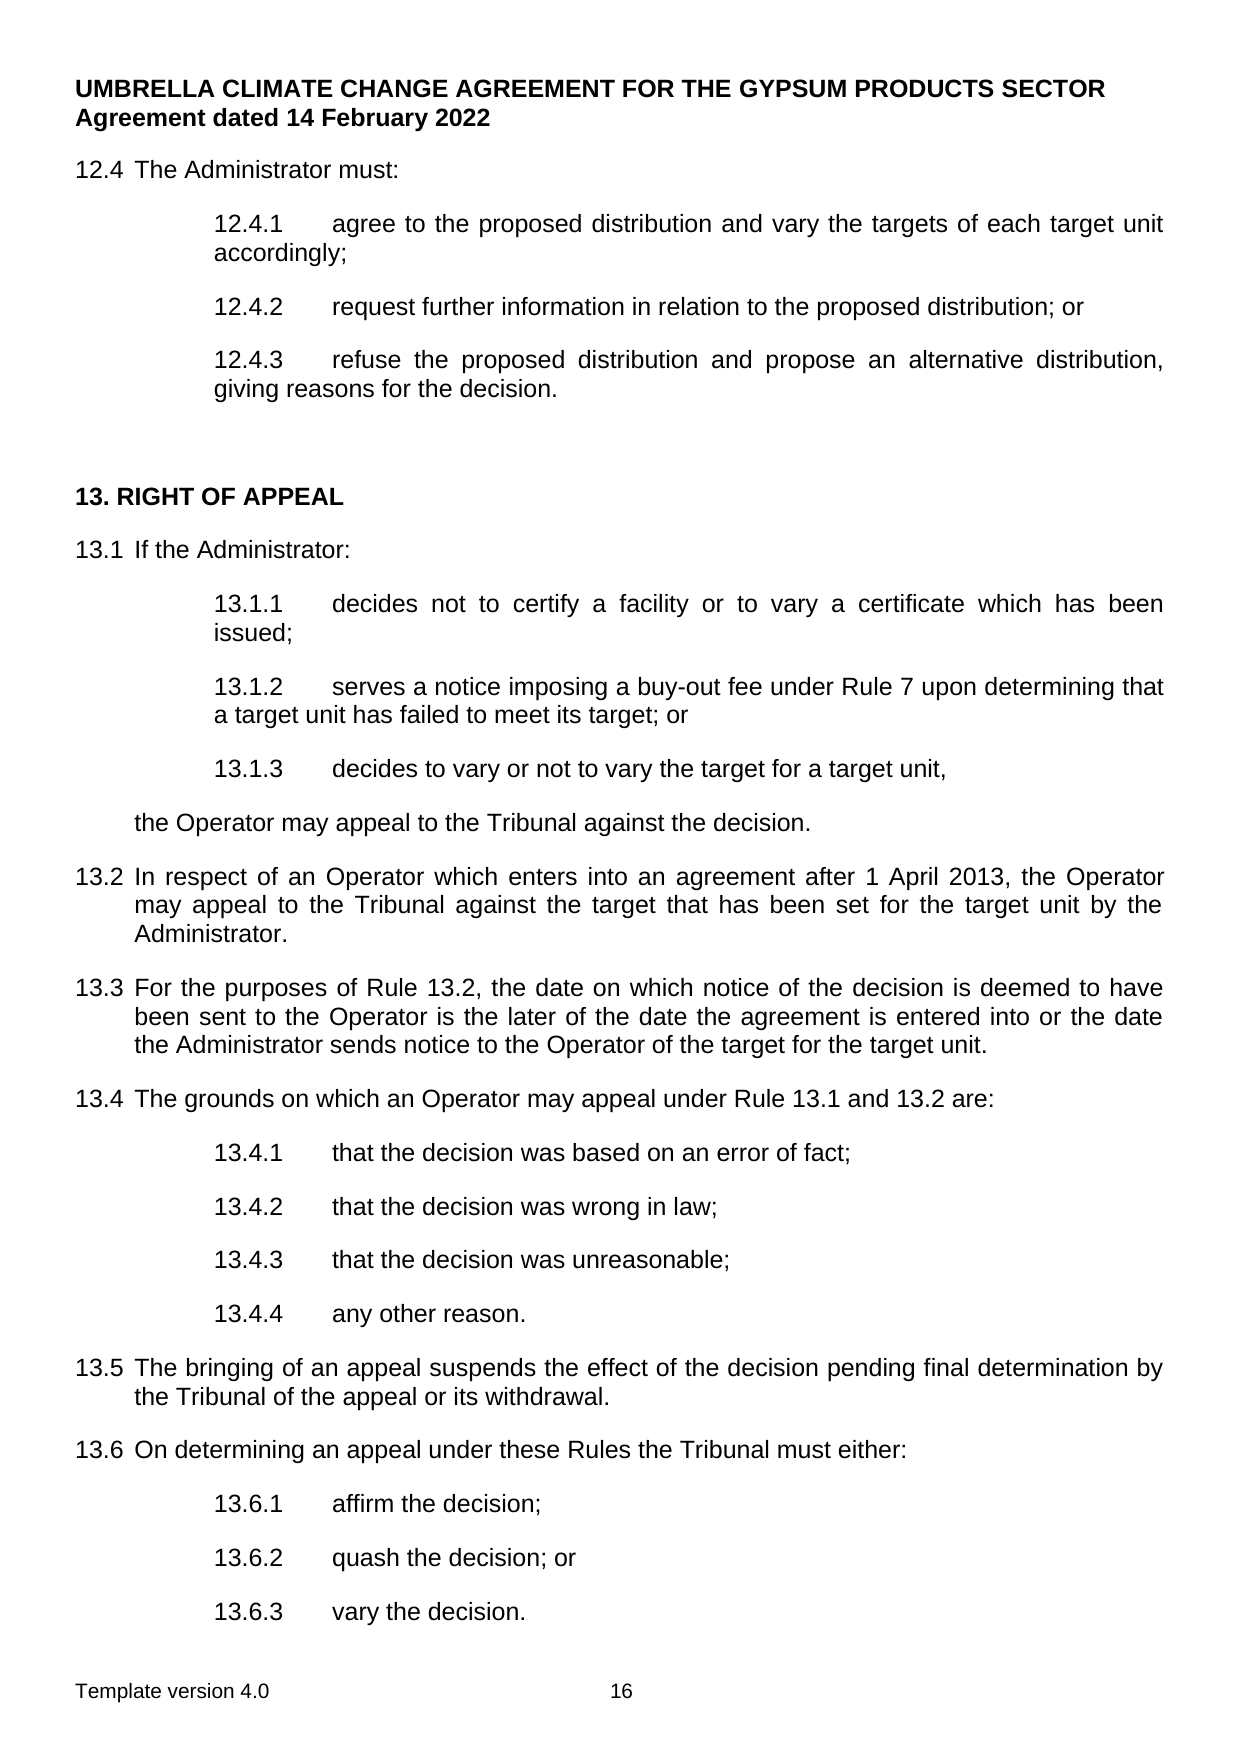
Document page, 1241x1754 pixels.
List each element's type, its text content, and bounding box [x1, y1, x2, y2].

list For the purposes of Rule 13.2, the date on which notice of the decision is deemed to have been sent to the Operator is the later of the date the agreement is entered into or the date the Administrator sends notice to the Operator of the target for the target unit. [75, 973, 1165, 1059]
list that the decision was based on an error of fact; [214, 1138, 1165, 1166]
list any other reason. [214, 1299, 1165, 1328]
list decides not to certify a facility or to vary a certificate which has been issued; [214, 589, 1165, 646]
list refuse the proposed distribution and propose an alternative distribution, giving reasons for the decision. [214, 345, 1165, 403]
list that the decision was unreasonable; [214, 1245, 1165, 1274]
list The grounds on which an Operator may appeal under Rule 13.1 and 13.2 are: [75, 1084, 1165, 1113]
list affirm the decision; [214, 1489, 1165, 1518]
list decides to vary or not to vary the target for a target unit, [214, 754, 1165, 783]
list agree to the proposed distribution and vary the targets of each target unit accordingly; [214, 209, 1165, 266]
list quash the decision; or [214, 1543, 1165, 1571]
list RIGHT OF APPEAL [75, 481, 1165, 510]
list In respect of an Operator which enters into an agreement after 1 April 2013, the Operator may appeal to the Tribunal against the target that has been set for the target unit by the Administrator. [75, 861, 1165, 948]
list If the Administrator: [75, 535, 1165, 564]
list The bringing of an appeal suspends the effect of the decision pending final determination by the Tribunal of the appeal or its withdrawal. [75, 1353, 1165, 1410]
list The Administrator must: [75, 155, 1165, 184]
text the Operator may appeal to the Tribunal against the decision. [134, 808, 1165, 836]
list vary the decision. [214, 1596, 1165, 1625]
list request further information in relation to the proposed distribution; or [214, 291, 1165, 320]
list serves a notice imposing a buy-out fee under Rule 7 upon determining that a target unit has failed to meet its target; or [214, 671, 1165, 729]
list On determining an appeal under these Rules the Tribunal must either: [75, 1435, 1165, 1464]
list that the decision was wrong in law; [214, 1191, 1165, 1220]
